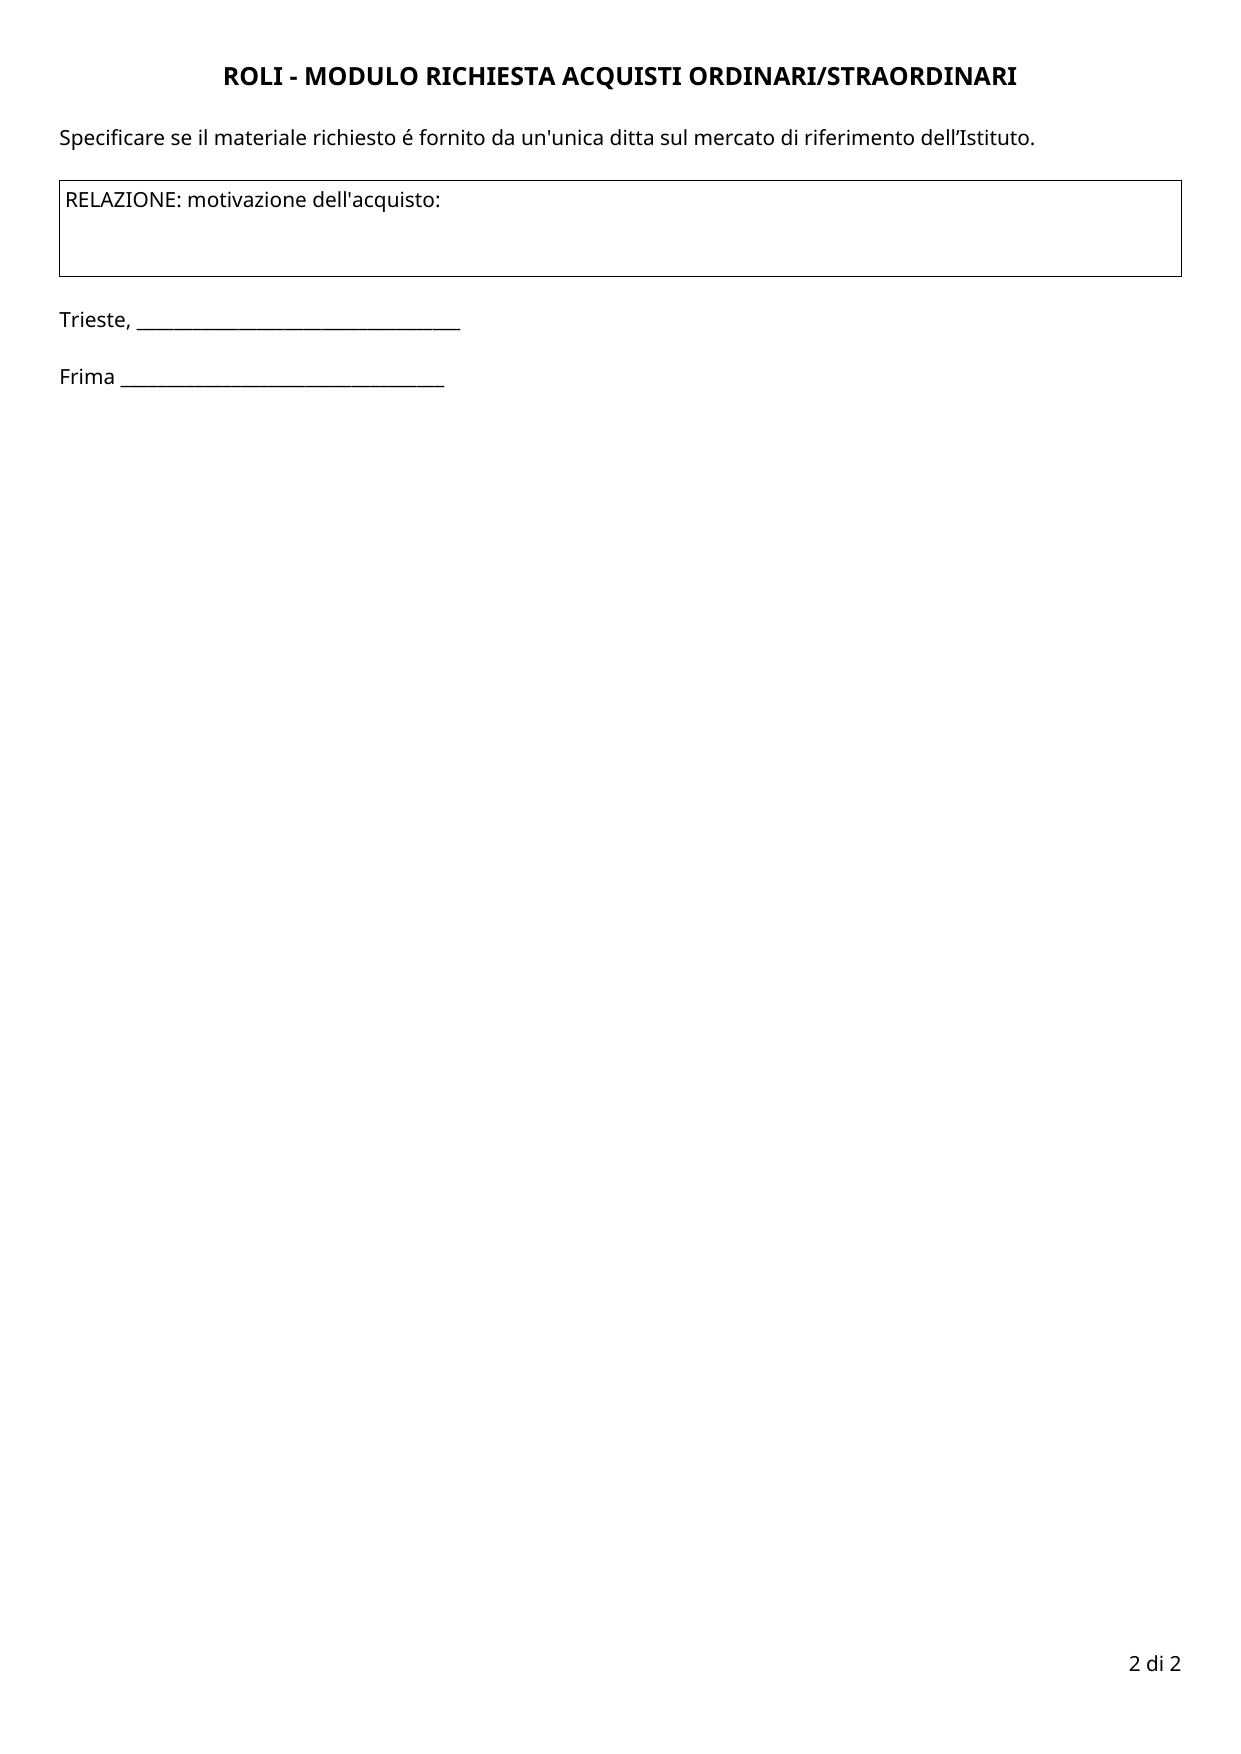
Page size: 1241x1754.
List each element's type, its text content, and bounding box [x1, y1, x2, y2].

text Specificare se il materiale richiesto é fornito da un'unica ditta sul mercato di riferimento dell’Istituto. [59, 123, 1181, 151]
table_header RELAZIONE: motivazione dell'acquisto: [60, 181, 1181, 276]
text Trieste, ___________________________________ [59, 305, 1181, 333]
text Frima ___________________________________ [59, 362, 1181, 390]
